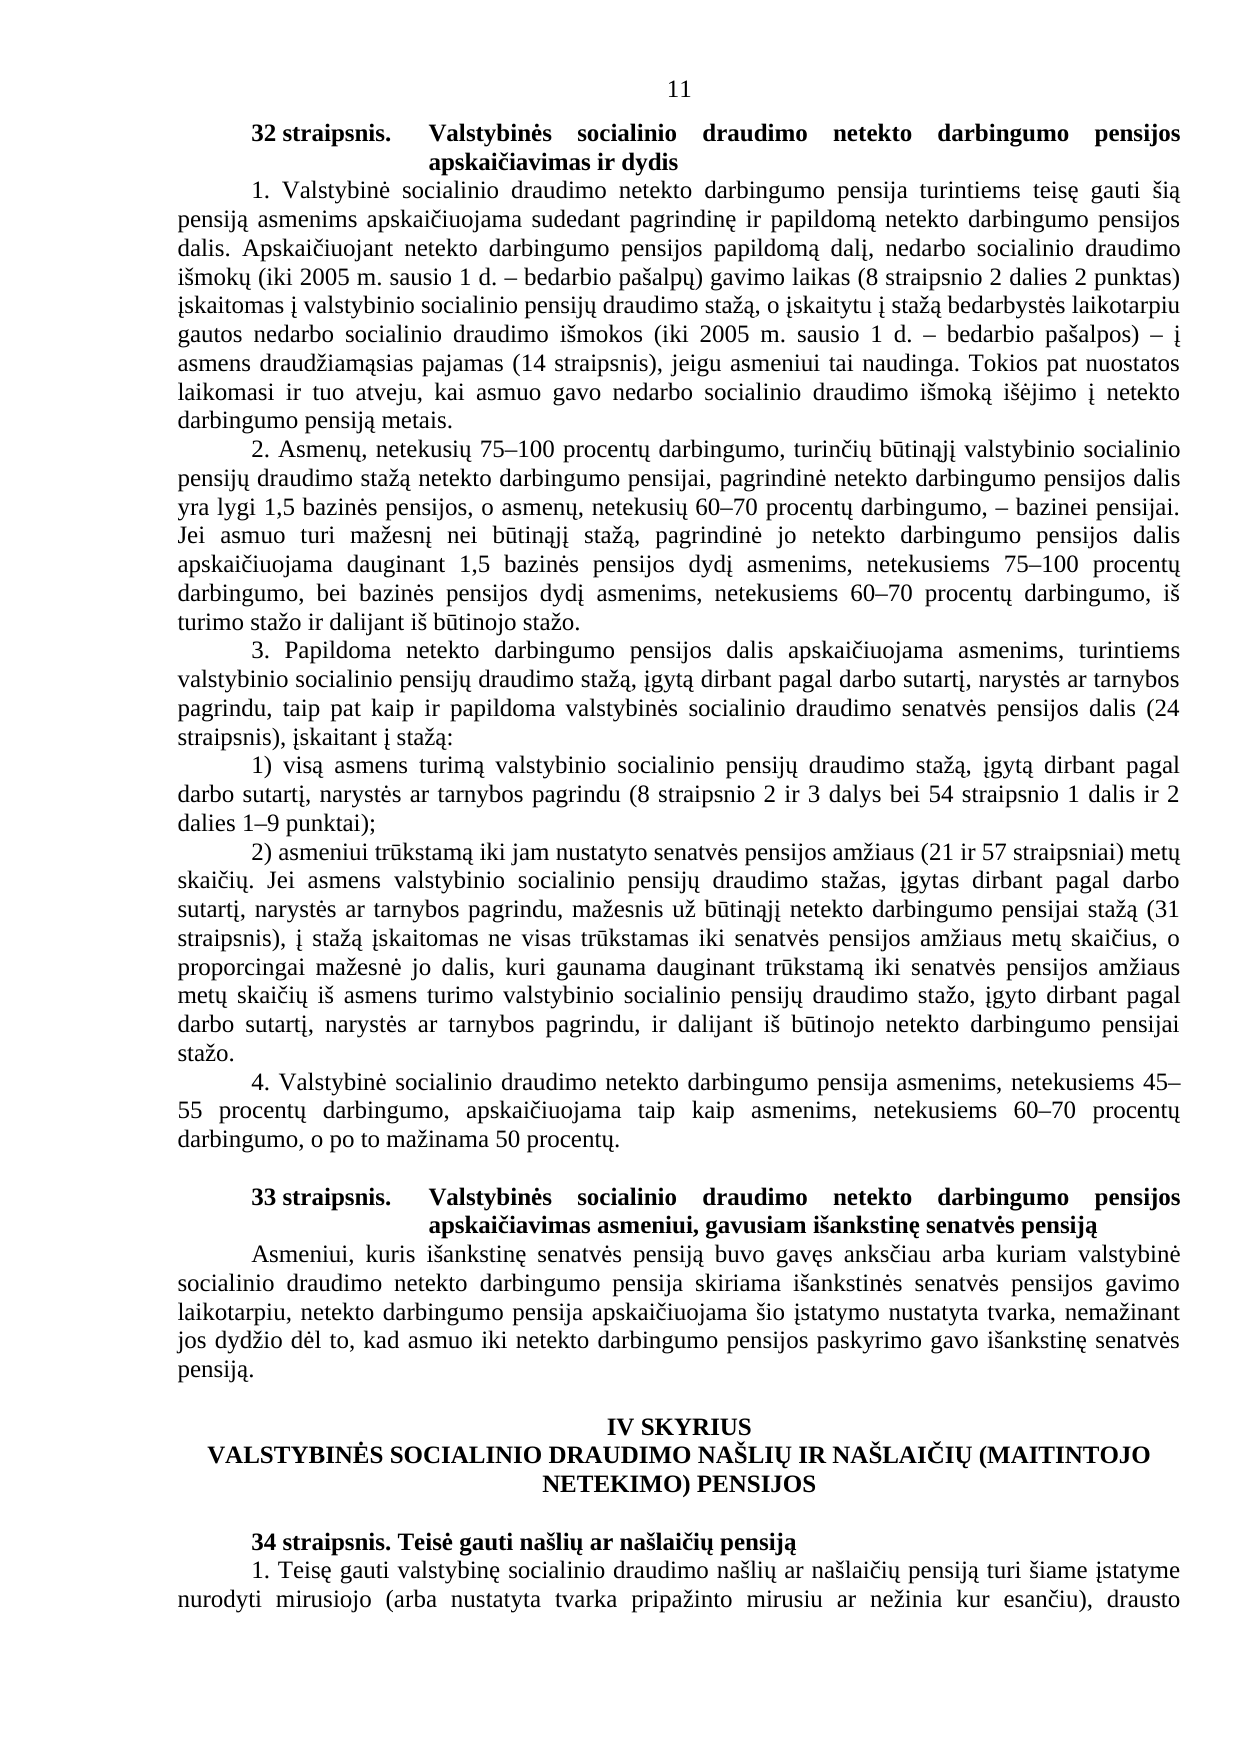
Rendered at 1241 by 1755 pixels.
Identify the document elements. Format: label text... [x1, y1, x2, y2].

text VALSTYBINĖS SOCIALINIO DRAUDIMO NAŠLIŲ IR NAŠLAIČIŲ (MAITINTOJO NETEKIMO) PENSIJOS [177, 1441, 1181, 1498]
text 33 straipsnis. Valstybinės socialinio draudimo netekto darbingumo pensijos apskaičiavimas asmeniui, gavusiam išankstinę senatvės pensiją [251, 1182, 1181, 1239]
text 1) visą asmens turimą valstybinio socialinio pensijų draudimo stažą, įgytą dirbant pagal darbo sutartį, narystės ar tarnybos pagrindu (8 straipsnio 2 ir 3 dalys bei 54 straipsnio 1 dalis ir 2 dalies 1–9 punktai); [177, 751, 1181, 837]
text 2) asmeniui trūkstamą iki jam nustatyto senatvės pensijos amžiaus (21 ir 57 straipsniai) metų skaičių. Jei asmens valstybinio socialinio pensijų draudimo stažas, įgytas dirbant pagal darbo sutartį, narystės ar tarnybos pagrindu, mažesnis už būtinąjį netekto darbingumo pensijai stažą (31 straipsnis), į stažą įskaitomas ne visas trūkstamas iki senatvės pensijos amžiaus metų skaičius, o proporcingai mažesnė jo dalis, kuri gaunama dauginant trūkstamą iki senatvės pensijos amžiaus metų skaičių iš asmens turimo valstybinio socialinio pensijų draudimo stažo, įgyto dirbant pagal darbo sutartį, narystės ar tarnybos pagrindu, ir dalijant iš būtinojo netekto darbingumo pensijai stažo. [177, 837, 1181, 1067]
text Asmeniui, kuris išankstinę senatvės pensiją buvo gavęs anksčiau arba kuriam valstybinė socialinio draudimo netekto darbingumo pensija skiriama išankstinės senatvės pensijos gavimo laikotarpiu, netekto darbingumo pensija apskaičiuojama šio įstatymo nustatyta tvarka, nemažinant jos dydžio dėl to, kad asmuo iki netekto darbingumo pensijos paskyrimo gavo išankstinę senatvės pensiją. [177, 1239, 1181, 1383]
text 34 straipsnis. Teisė gauti našlių ar našlaičių pensiją [177, 1527, 1181, 1556]
text 1. Valstybinė socialinio draudimo netekto darbingumo pensija turintiems teisę gauti šią pensiją asmenims apskaičiuojama sudedant pagrindinę ir papildomą netekto darbingumo pensijos dalis. Apskaičiuojant netekto darbingumo pensijos papildomą dalį, nedarbo socialinio draudimo išmokų (iki 2005 m. sausio 1 d. – bedarbio pašalpų) gavimo laikas (8 straipsnio 2 dalies 2 punktas) įskaitomas į valstybinio socialinio pensijų draudimo stažą, o įskaitytu į stažą bedarbystės laikotarpiu gautos nedarbo socialinio draudimo išmokos (iki 2005 m. sausio 1 d. – bedarbio pašalpos) – į asmens draudžiamąsias pajamas (14 straipsnis), jeigu asmeniui tai naudinga. Tokios pat nuostatos laikomasi ir tuo atveju, kai asmuo gavo nedarbo socialinio draudimo išmoką išėjimo į netekto darbingumo pensiją metais. [177, 176, 1181, 434]
text 4. Valstybinė socialinio draudimo netekto darbingumo pensija asmenims, netekusiems 45–55 procentų darbingumo, apskaičiuojama taip kaip asmenims, netekusiems 60–70 procentų darbingumo, o po to mažinama 50 procentų. [177, 1067, 1181, 1153]
text 2. Asmenų, netekusių 75–100 procentų darbingumo, turinčių būtinąjį valstybinio socialinio pensijų draudimo stažą netekto darbingumo pensijai, pagrindinė netekto darbingumo pensijos dalis yra lygi 1,5 bazinės pensijos, o asmenų, netekusių 60–70 procentų darbingumo, – bazinei pensijai. Jei asmuo turi mažesnį nei būtinąjį stažą, pagrindinė jo netekto darbingumo pensijos dalis apskaičiuojama dauginant 1,5 bazinės pensijos dydį asmenims, netekusiems 75–100 procentų darbingumo, bei bazinės pensijos dydį asmenims, netekusiems 60–70 procentų darbingumo, iš turimo stažo ir dalijant iš būtinojo stažo. [177, 434, 1181, 636]
text IV SKYRIUS [177, 1412, 1181, 1441]
text 32 straipsnis. Valstybinės socialinio draudimo netekto darbingumo pensijos apskaičiavimas ir dydis [251, 118, 1181, 176]
text 3. Papildoma netekto darbingumo pensijos dalis apskaičiuojama asmenims, turintiems valstybinio socialinio pensijų draudimo stažą, įgytą dirbant pagal darbo sutartį, narystės ar tarnybos pagrindu, taip pat kaip ir papildoma valstybinės socialinio draudimo senatvės pensijos dalis (24 straipsnis), įskaitant į stažą: [177, 636, 1181, 751]
text 1. Teisę gauti valstybinę socialinio draudimo našlių ar našlaičių pensiją turi šiame įstatyme nurodyti mirusiojo (arba nustatyta tvarka pripažinto mirusiu ar nežinia kur esančiu), drausto [177, 1556, 1181, 1613]
